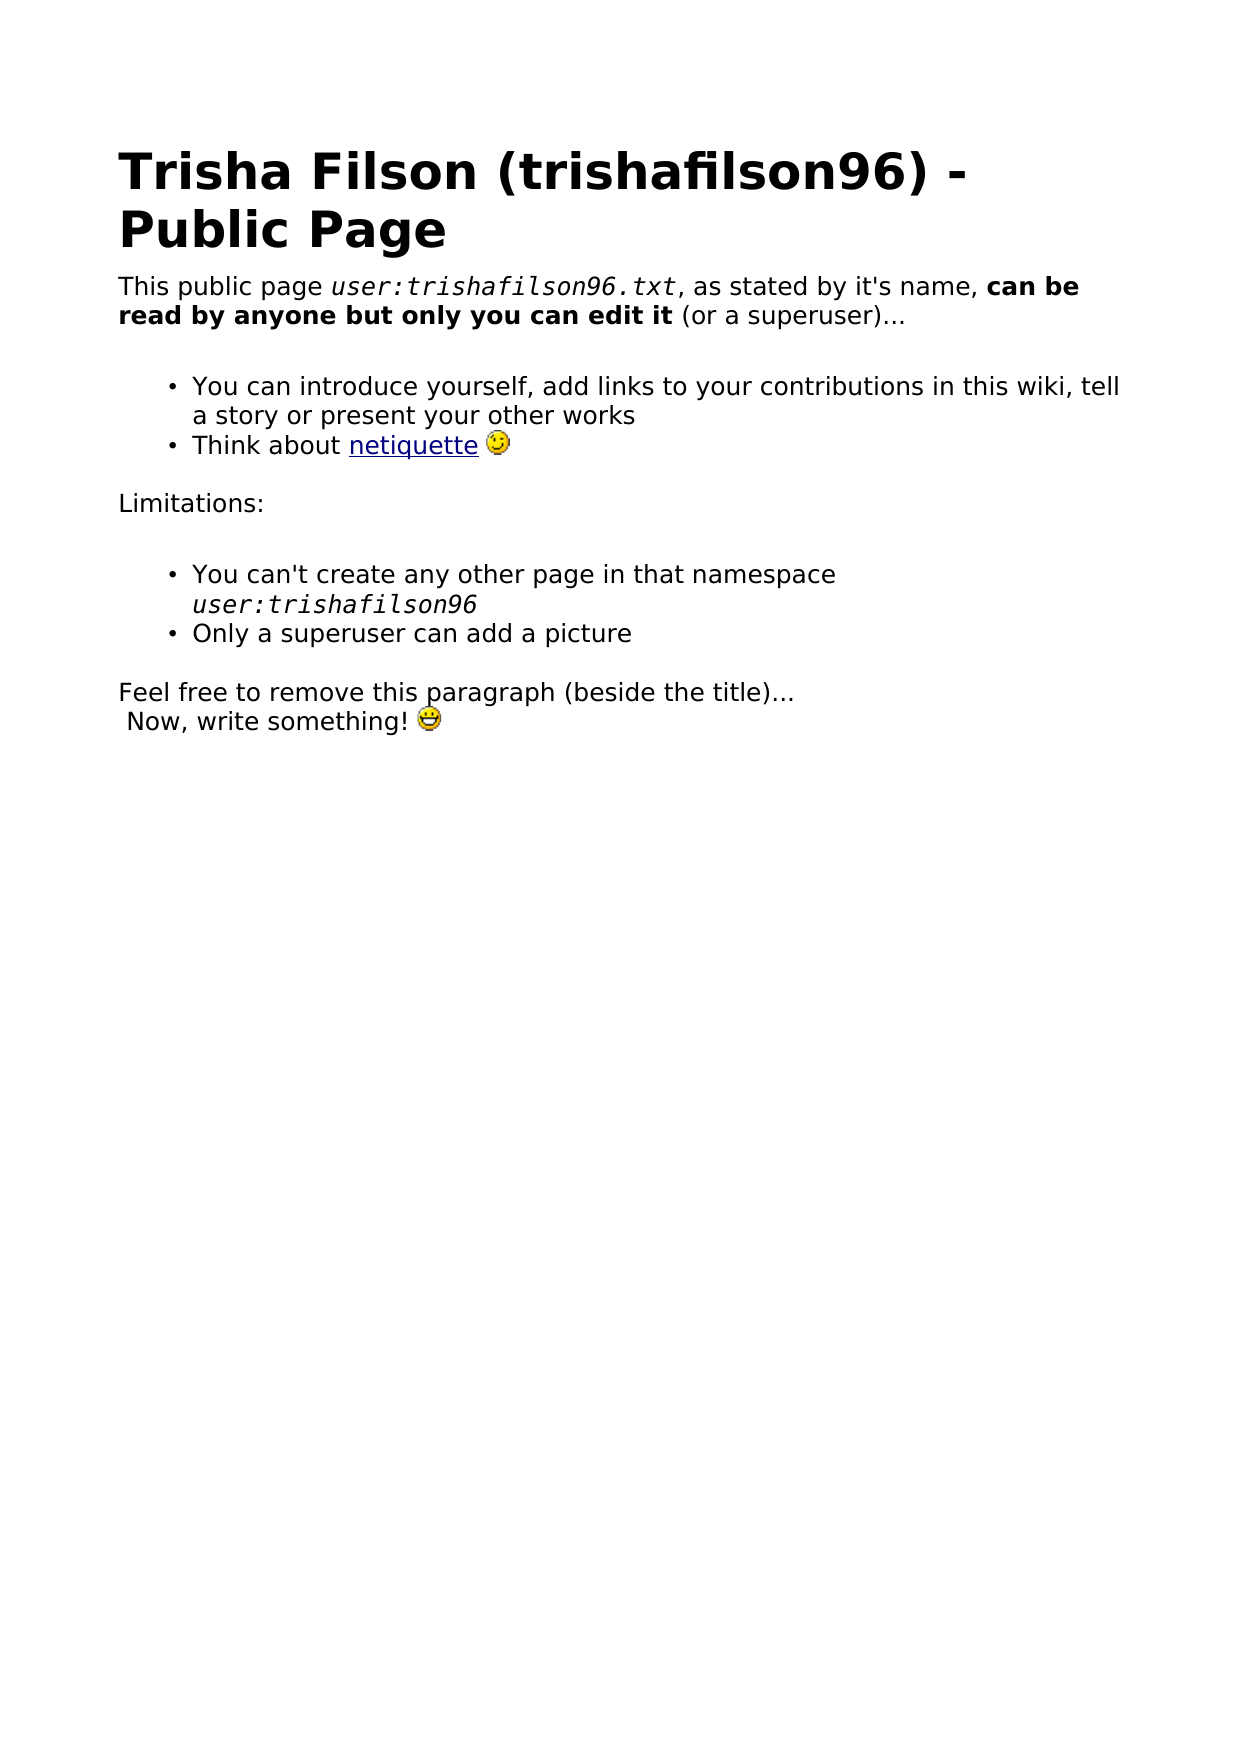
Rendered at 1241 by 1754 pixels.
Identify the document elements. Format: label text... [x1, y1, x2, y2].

picture [417, 706, 442, 731]
picture [486, 430, 510, 455]
list You can introduce yourself, add links to your contributions in this wiki, tell a story or present your other works [177, 372, 1122, 431]
list Only a superuser can add a picture [177, 619, 1122, 648]
list Think about netiquette [177, 431, 1122, 460]
text Feel free to remove this paragraph (beside the title)... Now, write something! [118, 678, 1122, 736]
list You can't create any other page in that namespace user:trishafilson96 [177, 561, 1122, 619]
text This public page user:trishafilson96.txt, as stated by it's name, can be read by anyone but only you can edit it (or a superuser)... [118, 272, 1122, 330]
text Limitations: [118, 489, 1122, 519]
subtitle Trisha Filson (trishafilson96) - Public Page [118, 143, 1122, 259]
